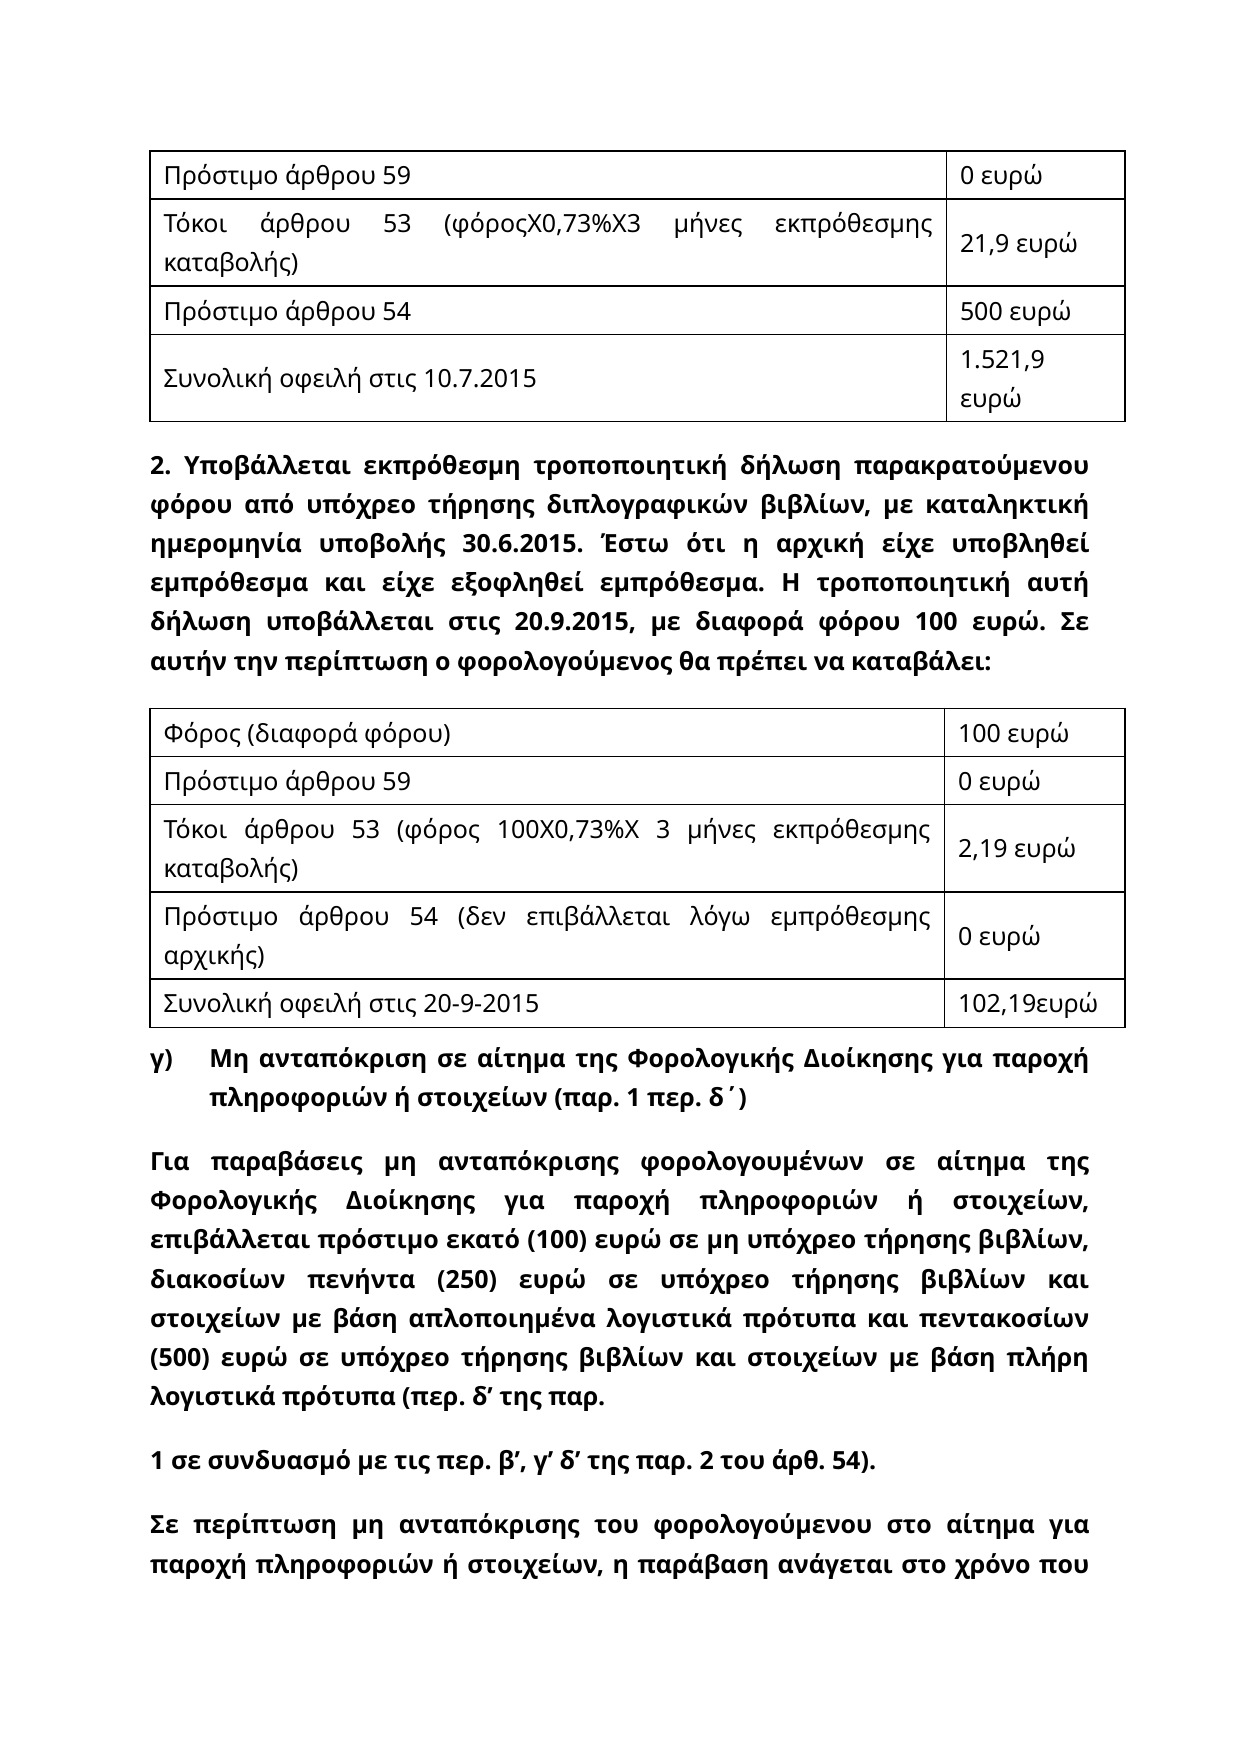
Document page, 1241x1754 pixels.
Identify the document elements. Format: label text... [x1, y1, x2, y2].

table_cell 1.521,9 ευρώ [947, 335, 1124, 421]
table_header Φόρος (διαφορά φόρου) [151, 709, 944, 756]
table_cell 2,19 ευρώ [945, 805, 1124, 891]
table_cell Συνολική οφειλή στις 10.7.2015 [151, 335, 946, 421]
list γ) Μη ανταπόκριση σε αίτημα της Φορολογικής Διοίκησης για παροχή πληροφοριών ή στοιχείων (παρ. 1 περ. δ΄) [150, 1040, 1090, 1114]
table_cell Συνολική οφειλή στις 20-9-2015 [151, 980, 944, 1026]
table_cell Τόκοι άρθρου 53 (φόροςΧ0,73%Χ3 μήνες εκπρόθεσμης καταβολής) [151, 200, 946, 285]
table_cell 0 ευρώ [947, 152, 1124, 198]
table_cell 102,19ευρώ [945, 980, 1124, 1026]
text Για παραβάσεις μη ανταπόκρισης φορολογουμένων σε αίτημα της Φορολογικής Διοίκησης για παροχή πληροφοριών ή στοιχείων, επιβάλλεται πρόστιμο εκατό (100) ευρώ σε μη υπόχρεο τήρησης βιβλίων, διακοσίων πενήντα (250) ευρώ σε υπόχρεο τήρησης βιβλίων και στοιχείων με βάση απλοποιημένα λογιστικά πρότυπα και πεντακοσίων (500) ευρώ σε υπόχρεο τήρησης βιβλίων και στοιχείων με βάση πλήρη λογιστικά πρότυπα (περ. δ’ της παρ. [150, 1144, 1090, 1413]
table_cell 21,9 ευρώ [947, 200, 1124, 285]
text Σε περίπτωση μη ανταπόκρισης του φορολογούμενου στο αίτημα για παροχή πληροφοριών ή στοιχείων, η παράβαση ανάγεται στο χρόνο που [150, 1507, 1090, 1580]
table_cell Τόκοι άρθρου 53 (φόρος 100Χ0,73%Χ 3 μήνες εκπρόθεσμης καταβολής) [151, 805, 944, 891]
text 2. Υποβάλλεται εκπρόθεσμη τροποποιητική δήλωση παρακρατούμενου φόρου από υπόχρεο τήρησης διπλογραφικών βιβλίων, με καταληκτική ημερομηνία υποβολής 30.6.2015. Έστω ότι η αρχική είχε υποβληθεί εμπρόθεσμα και είχε εξοφληθεί εμπρόθεσμα. Η τροποποιητική αυτή δήλωση υποβάλλεται στις 20.9.2015, με διαφορά φόρου 100 ευρώ. Σε αυτήν την περίπτωση ο φορολογούμενος θα πρέπει να καταβάλει: [150, 447, 1090, 677]
table_header 100 ευρώ [945, 709, 1124, 756]
table_cell 0 ευρώ [945, 893, 1124, 978]
table_cell Πρόστιμο άρθρου 54 (δεν επιβάλλεται λόγω εμπρόθεσμης αρχικής) [151, 893, 944, 978]
table_cell Πρόστιμο άρθρου 54 [151, 287, 946, 333]
table_cell 500 ευρώ [947, 287, 1124, 333]
table_cell Πρόστιμο άρθρου 59 [151, 152, 946, 198]
table_cell 0 ευρώ [945, 757, 1124, 804]
table_cell Πρόστιμο άρθρου 59 [151, 757, 944, 804]
text 1 σε συνδυασμό με τις περ. β’, γ’ δ’ της παρ. 2 του άρθ. 54). [150, 1443, 1090, 1477]
